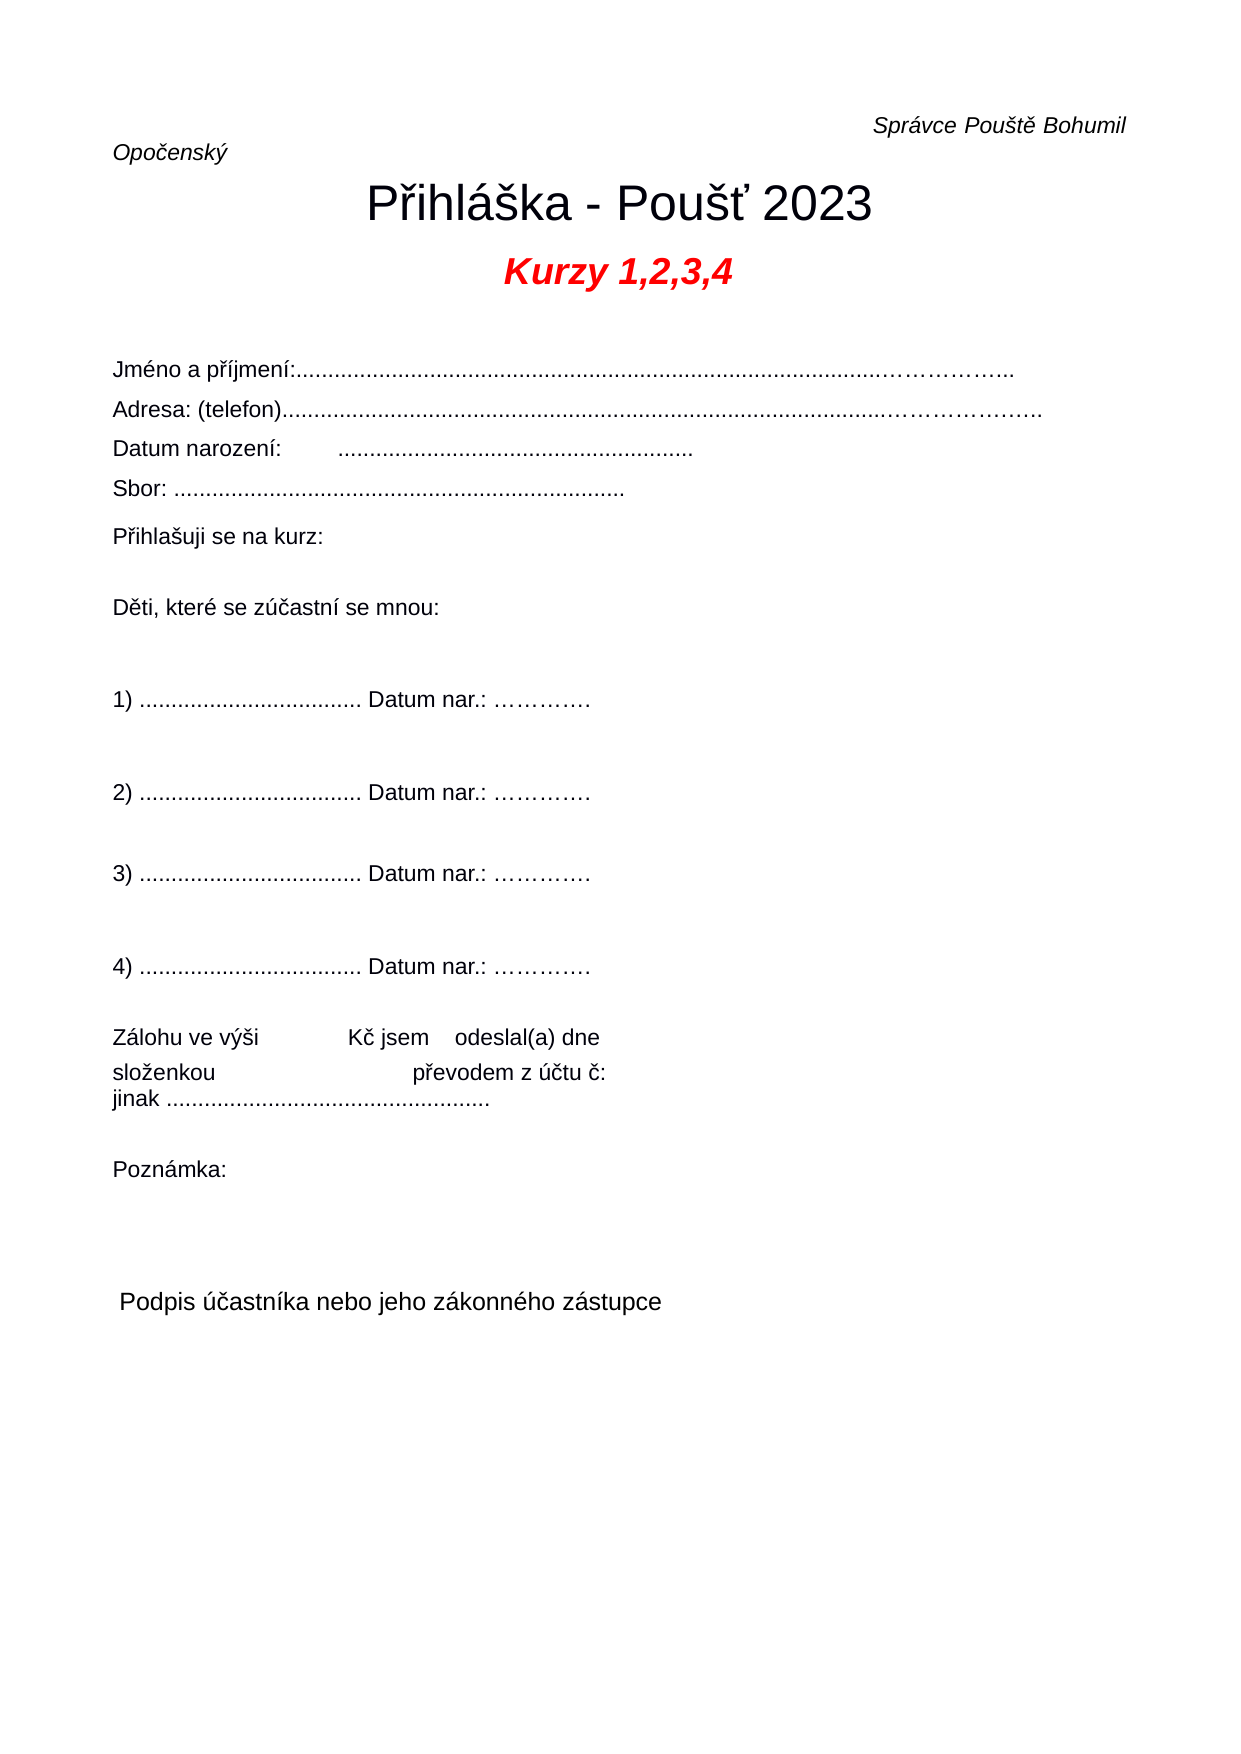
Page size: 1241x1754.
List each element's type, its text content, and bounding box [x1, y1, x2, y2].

text Přihlašuji se na kurz: [112, 523, 1128, 549]
text Jméno a příjmení:............................................................................................……………... [112, 356, 1128, 383]
text Přihláška - Poušť 2023 [112, 174, 1128, 231]
text složenkou převodem z účtu č: jinak ................................................... [112, 1059, 1128, 1111]
text Děti, které se zúčastní se mnou: [112, 593, 1128, 620]
text Poznámka: [112, 1156, 1128, 1182]
text Sbor: ....................................................................... [112, 475, 1128, 501]
text 3) ................................... Datum nar.: …………. [112, 849, 1128, 887]
text Správce Pouště Bohumil Opočenský [112, 112, 1128, 165]
text Kurzy 1,2,3,4 [112, 249, 1128, 292]
text 4) ................................... Datum nar.: …………. [112, 942, 1128, 979]
text 2) ................................... Datum nar.: …………. [112, 768, 1128, 805]
text Datum narození: ........................................................ [112, 435, 1128, 462]
text Zálohu ve výši Kč jsem odeslal(a) dne [112, 1023, 1128, 1050]
text Podpis účastníka nebo jeho zákonného zástupce [112, 1278, 1128, 1316]
text 1) ................................... Datum nar.: …………. [112, 675, 1128, 712]
text Adresa: (telefon)...............................................................................................…………….….. [112, 396, 1128, 422]
